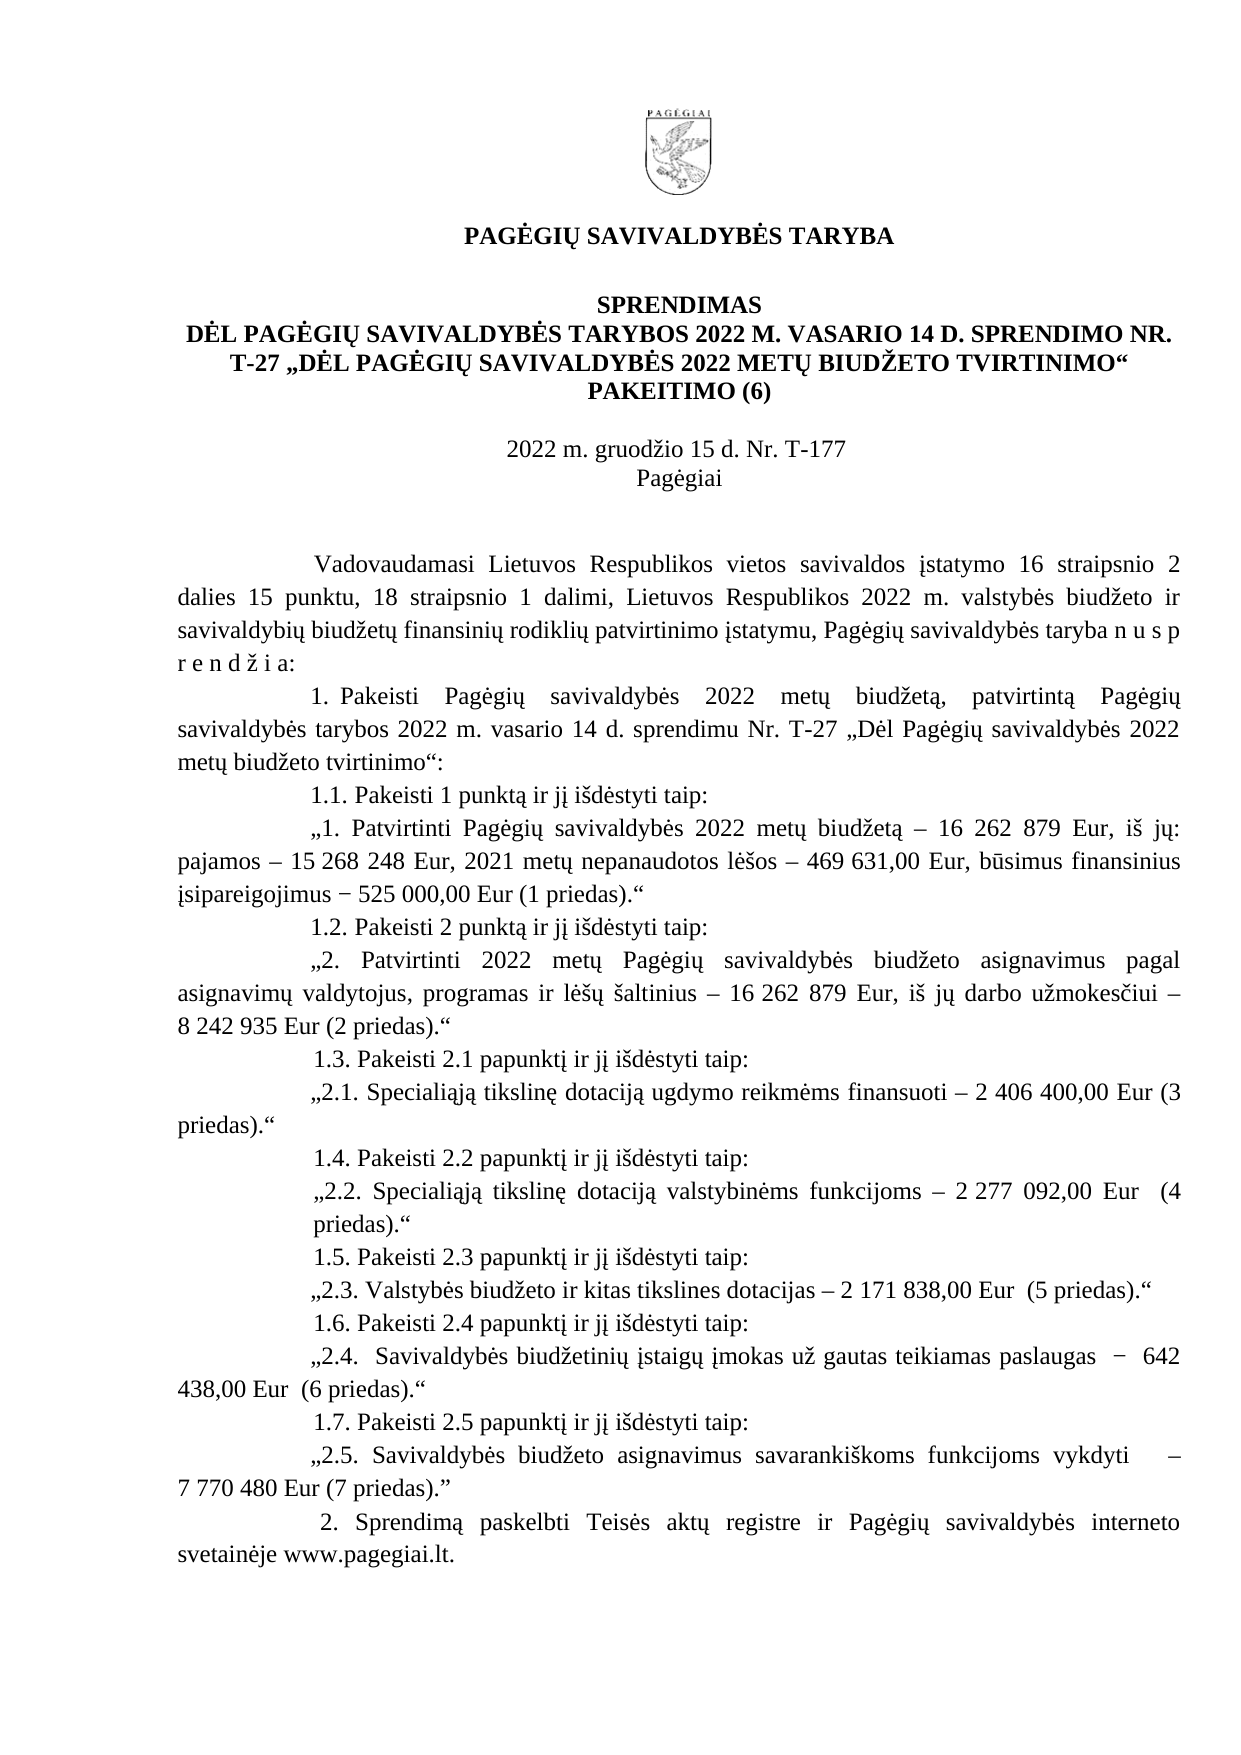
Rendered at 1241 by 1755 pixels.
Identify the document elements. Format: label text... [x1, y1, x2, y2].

text „2.4. Savivaldybės biudžetinių įstaigų įmokas už gautas teikiamas paslaugas − 642 438,00 Eur (6 priedas).“ [177, 1341, 1181, 1403]
text 1.2. Pakeisti 2 punktą ir jį išdėstyti taip: [177, 912, 1181, 941]
text 1.1. Pakeisti 1 punktą ir jį išdėstyti taip: [177, 780, 1181, 809]
text dėl pagėgių savivaldybės tarybos 2022 m. vasario 14 d. sprendimo Nr. T-27 „Dėl Pagėgių savivaldybės 2022 metų biudžeto tvirtinimo“ pakeitimo (6) [177, 319, 1181, 405]
subtitle 2022 m. gruodžio 15 d. Nr. T-177 [177, 434, 1181, 463]
text 2. Sprendimą paskelbti Teisės aktų registre ir Pagėgių savivaldybės interneto svetainėje www.pagegiai.lt. [177, 1507, 1181, 1568]
text „2. Patvirtinti 2022 metų Pagėgių savivaldybės biudžeto asignavimus pagal asignavimų valdytojus, programas ir lėšų šaltinius – 16 262 879 Eur, iš jų darbo užmokesčiui – 8 242 935 Eur (2 priedas).“ [177, 945, 1181, 1040]
text 1.3. Pakeisti 2.1 papunktį ir jį išdėstyti taip: [313, 1044, 1181, 1073]
text „2.2. Specialiąją tikslinę dotaciją valstybinėms funkcijoms – 2 277 092,00 Eur (4 priedas).“ [313, 1176, 1181, 1238]
text 1.7. Pakeisti 2.5 papunktį ir jį išdėstyti taip: [313, 1407, 1181, 1436]
text Pagėgiai [177, 463, 1181, 491]
text „1. Patvirtinti Pagėgių savivaldybės 2022 metų biudžetą – 16 262 879 Eur, iš jų: pajamos – 15 268 248 Eur, 2021 metų nepanaudotos lėšos – 469 631,00 Eur, būsimus finansinius įsipareigojimus − 525 000,00 Eur (1 priedas).“ [177, 813, 1181, 908]
text 1.6. Pakeisti 2.4 papunktį ir jį išdėstyti taip: [313, 1308, 1181, 1337]
text Vadovaudamasi Lietuvos Respublikos vietos savivaldos įstatymo 16 straipsnio 2 dalies 15 punktu, 18 straipsnio 1 dalimi, Lietuvos Respublikos 2022 m. valstybės biudžeto ir savivaldybių biudžetų finansinių rodiklių patvirtinimo įstatymu, Pagėgių savivaldybės taryba n u s p r e n d ž i a: [177, 549, 1181, 677]
text „2.5. Savivaldybės biudžeto asignavimus savarankiškoms funkcijoms vykdyti – 7 770 480 Eur (7 priedas).” [177, 1441, 1181, 1502]
text 1.5. Pakeisti 2.3 papunktį ir jį išdėstyti taip: [313, 1242, 1181, 1271]
text sprendimas [177, 290, 1181, 319]
text 1. Pakeisti Pagėgių savivaldybės 2022 metų biudžetą, patvirtintą Pagėgių savivaldybės tarybos 2022 m. vasario 14 d. sprendimu Nr. T-27 „Dėl Pagėgių savivaldybės 2022 metų biudžeto tvirtinimo“: [177, 681, 1181, 776]
text 1.4. Pakeisti 2.2 papunktį ir jį išdėstyti taip: [313, 1143, 1181, 1172]
text „2.3. Valstybės biudžeto ir kitas tikslines dotacijas – 2 171 838,00 Eur (5 priedas).“ [177, 1275, 1181, 1304]
subtitle Pagėgių savivaldybės taryba [177, 221, 1181, 249]
text „2.1. Specialiąją tikslinę dotaciją ugdymo reikmėms finansuoti – 2 406 400,00 Eur (3 priedas).“ [177, 1077, 1181, 1139]
